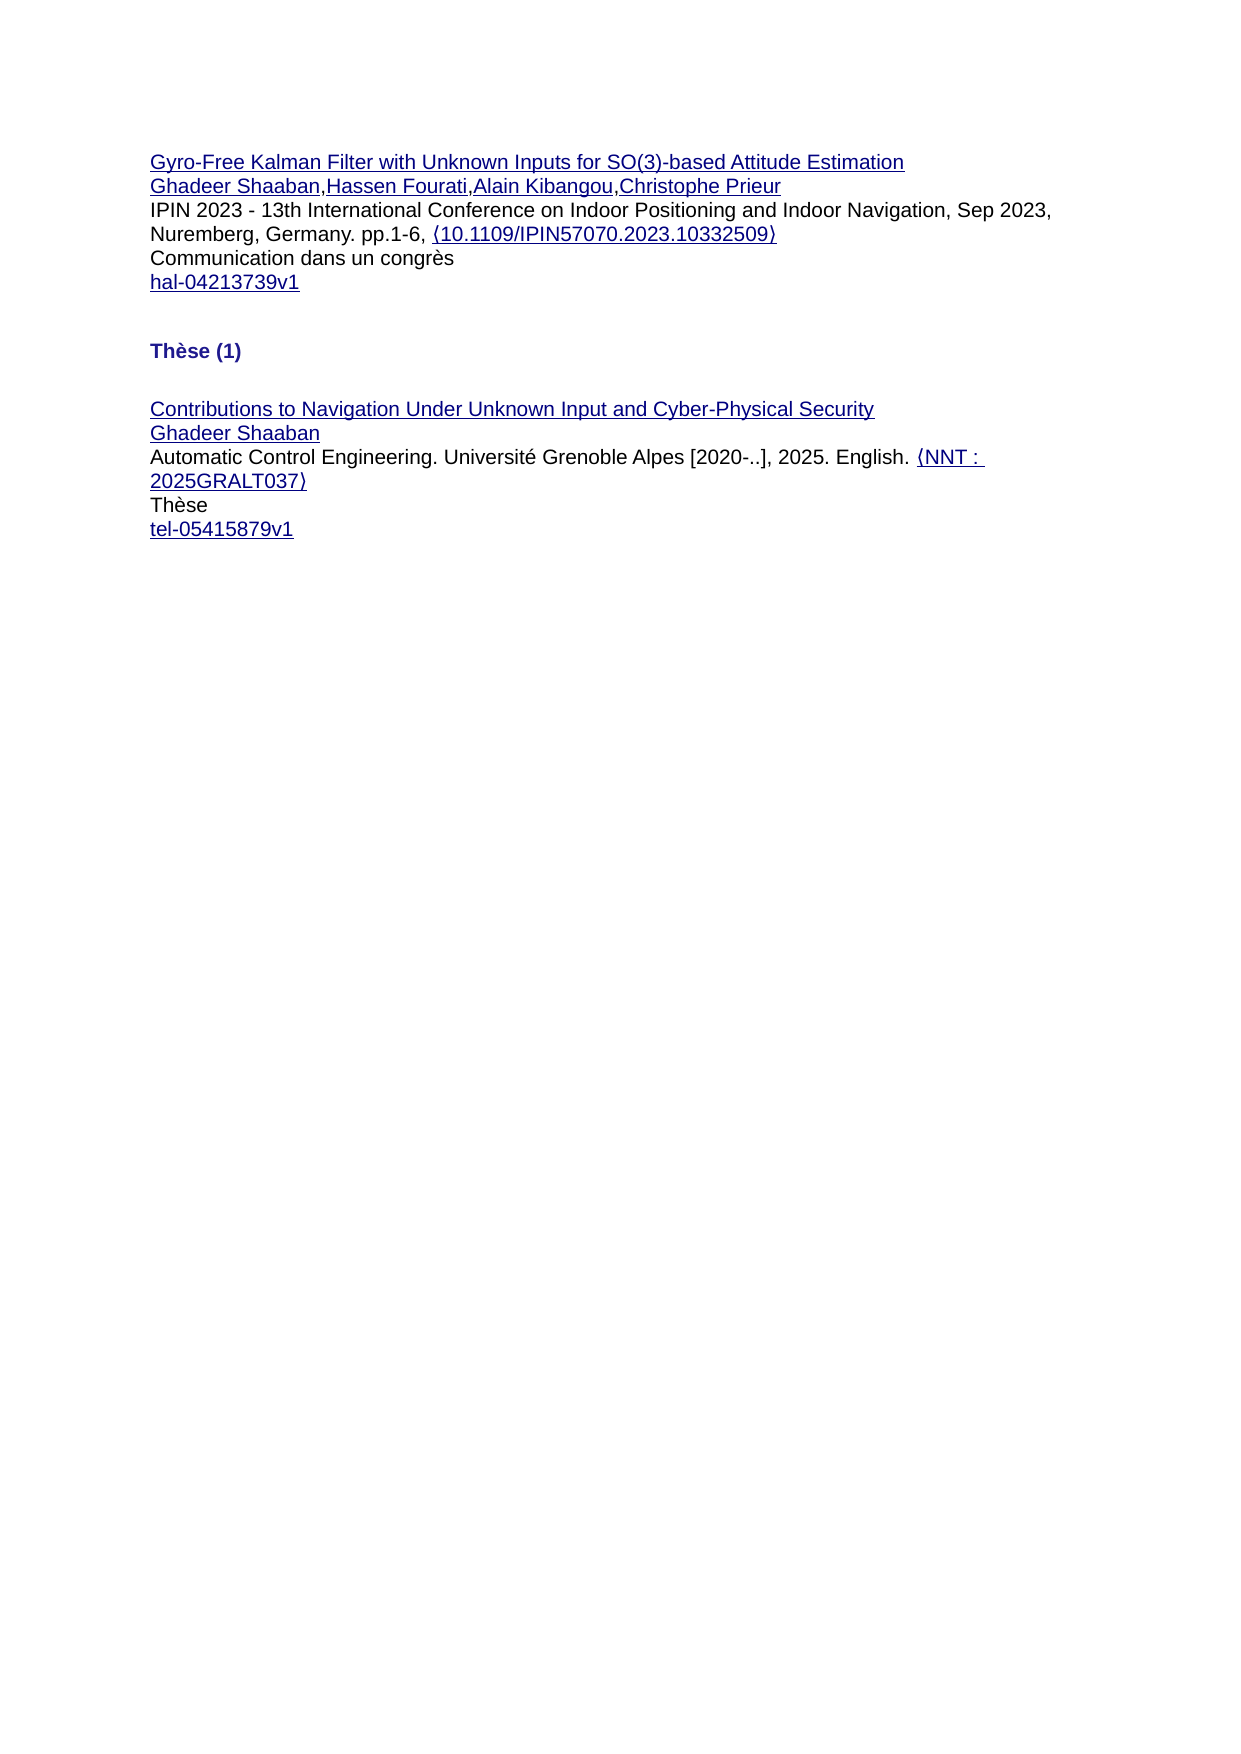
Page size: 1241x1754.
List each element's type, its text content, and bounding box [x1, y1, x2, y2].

table_header Contributions to Navigation Under Unknown Input and Cyber-Physical Security Ghadeer Shaaban Automatic Control Engineering. Université Grenoble Alpes [2020-..], 2025. English. ⟨NNT : 2025GRALT037⟩ Thèse tel-05415879v1 [150, 397, 1090, 541]
subtitle Thèse (1) [150, 338, 1090, 362]
table_cell Gyro-Free Kalman Filter with Unknown Inputs for SO(3)-based Attitude Estimation Ghadeer Shaaban,Hassen Fourati,Alain Kibangou,Christophe Prieur IPIN 2023 - 13th International Conference on Indoor Positioning and Indoor Navigation, Sep 2023, Nuremberg, Germany. pp.1-6, ⟨10.1109/IPIN57070.2023.10332509⟩ Communication dans un congrès hal-04213739v1 [150, 150, 1090, 294]
